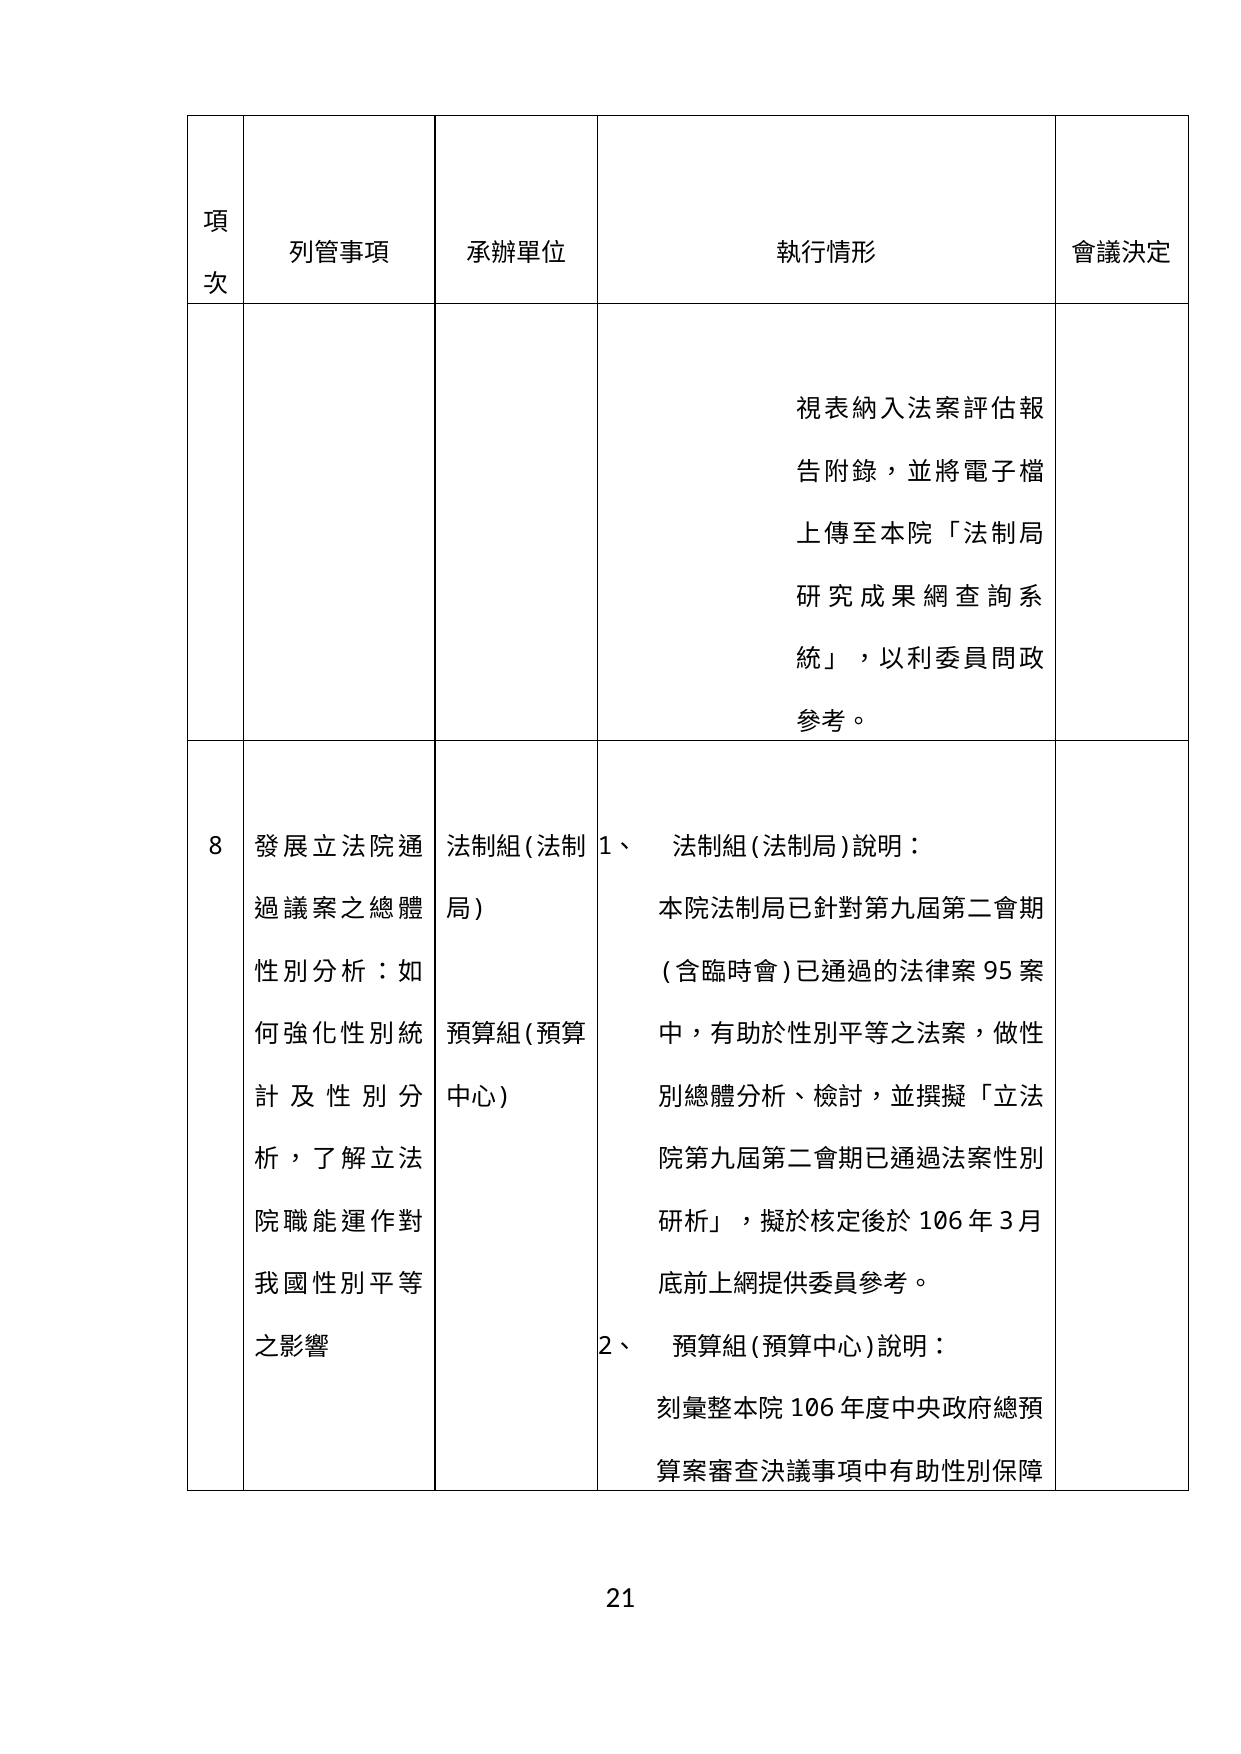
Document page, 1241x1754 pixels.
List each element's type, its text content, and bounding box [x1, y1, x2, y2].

table_cell 行政組(資訊處)說明： 本院「法制局研究成果」專區業配合法制局對法案性別及人權之影響評估報告，建立更便利的查詢方式，並酌予修正系統內容： 法制局研究成果專區之法案評估簡介，增修部分系統簡介文字如下：針對院會議事日程報告事項所列之法律案，蒐集各界意見，並評估法案對性別與人權之影響，研提修正建議，所撰擬之評估報告書。 法制局研究成果專區提供附檔多檔案上傳機制，法制局撰稿人得將法案評估報告之「性別影響評估檢視表」另立專檔上傳，俾利委員容易取得相關資訊。 預算組(預算中心)說明： 詢據行政院主計總處及性平處有關「修正性別預算作業試辦計畫」之實施進度表示，刻彙整各部會106年度預算案之試辦情形，俾以檢討研議未來實施方式；本中心將持續注意行政院之推動情形。 法制組(法制局)說明： 法制局已賡續依105年3月簽准方案，在撰寫法案評估報告前，先洽請提案機關提供「法案及性別影響評估檢視表」，據以就該法案內容與提案機關所提性別影響評估檢視表進行評估、分析及填具「立法院法制局法案性別與人權影響評估檢視表」。 經洽請性別平等專家學者就評估報告內容提供審查意見並審酌修正後，將前述兩檢視表納入法案評估報告附錄，並將電子檔上傳至本院「法制局研究成果網查詢系統」，以利委員問政參考。 [598, 304, 1055, 740]
table_cell [188, 304, 243, 740]
table_header 執行情形 [598, 116, 1055, 303]
table_header 承辦單位 [436, 116, 597, 303]
table_cell 8 [188, 741, 243, 1490]
table_cell 發展立法院通過議案之總體性別分析：如何強化性別統計及性別分析，了解立法院職能運作對我國性別平等之影響 [244, 741, 434, 1490]
table_header 項次 [188, 116, 243, 303]
table_header 會議決定 [1056, 116, 1188, 303]
table_cell [1056, 304, 1188, 740]
table_cell 法制組(法制局) 預算組(預算中心) [436, 741, 597, 1490]
table_cell [436, 304, 597, 740]
table_cell [244, 304, 434, 740]
table_header 列管事項 [244, 116, 434, 303]
table_cell [1056, 741, 1188, 1490]
table_cell 法制組(法制局)說明： 本院法制局已針對第九屆第二會期(含臨時會)已通過的法律案95案中，有助於性別平等之法案，做性別總體分析、檢討，並撰擬「立法院第九屆第二會期已通過法案性別研析」，擬於核定後於106年3月底前上網提供委員參考。 預算組(預算中心)說明： 刻彙整本院106年度中央政府總預算案審查決議事項中有助性別保障 [598, 741, 1055, 1490]
